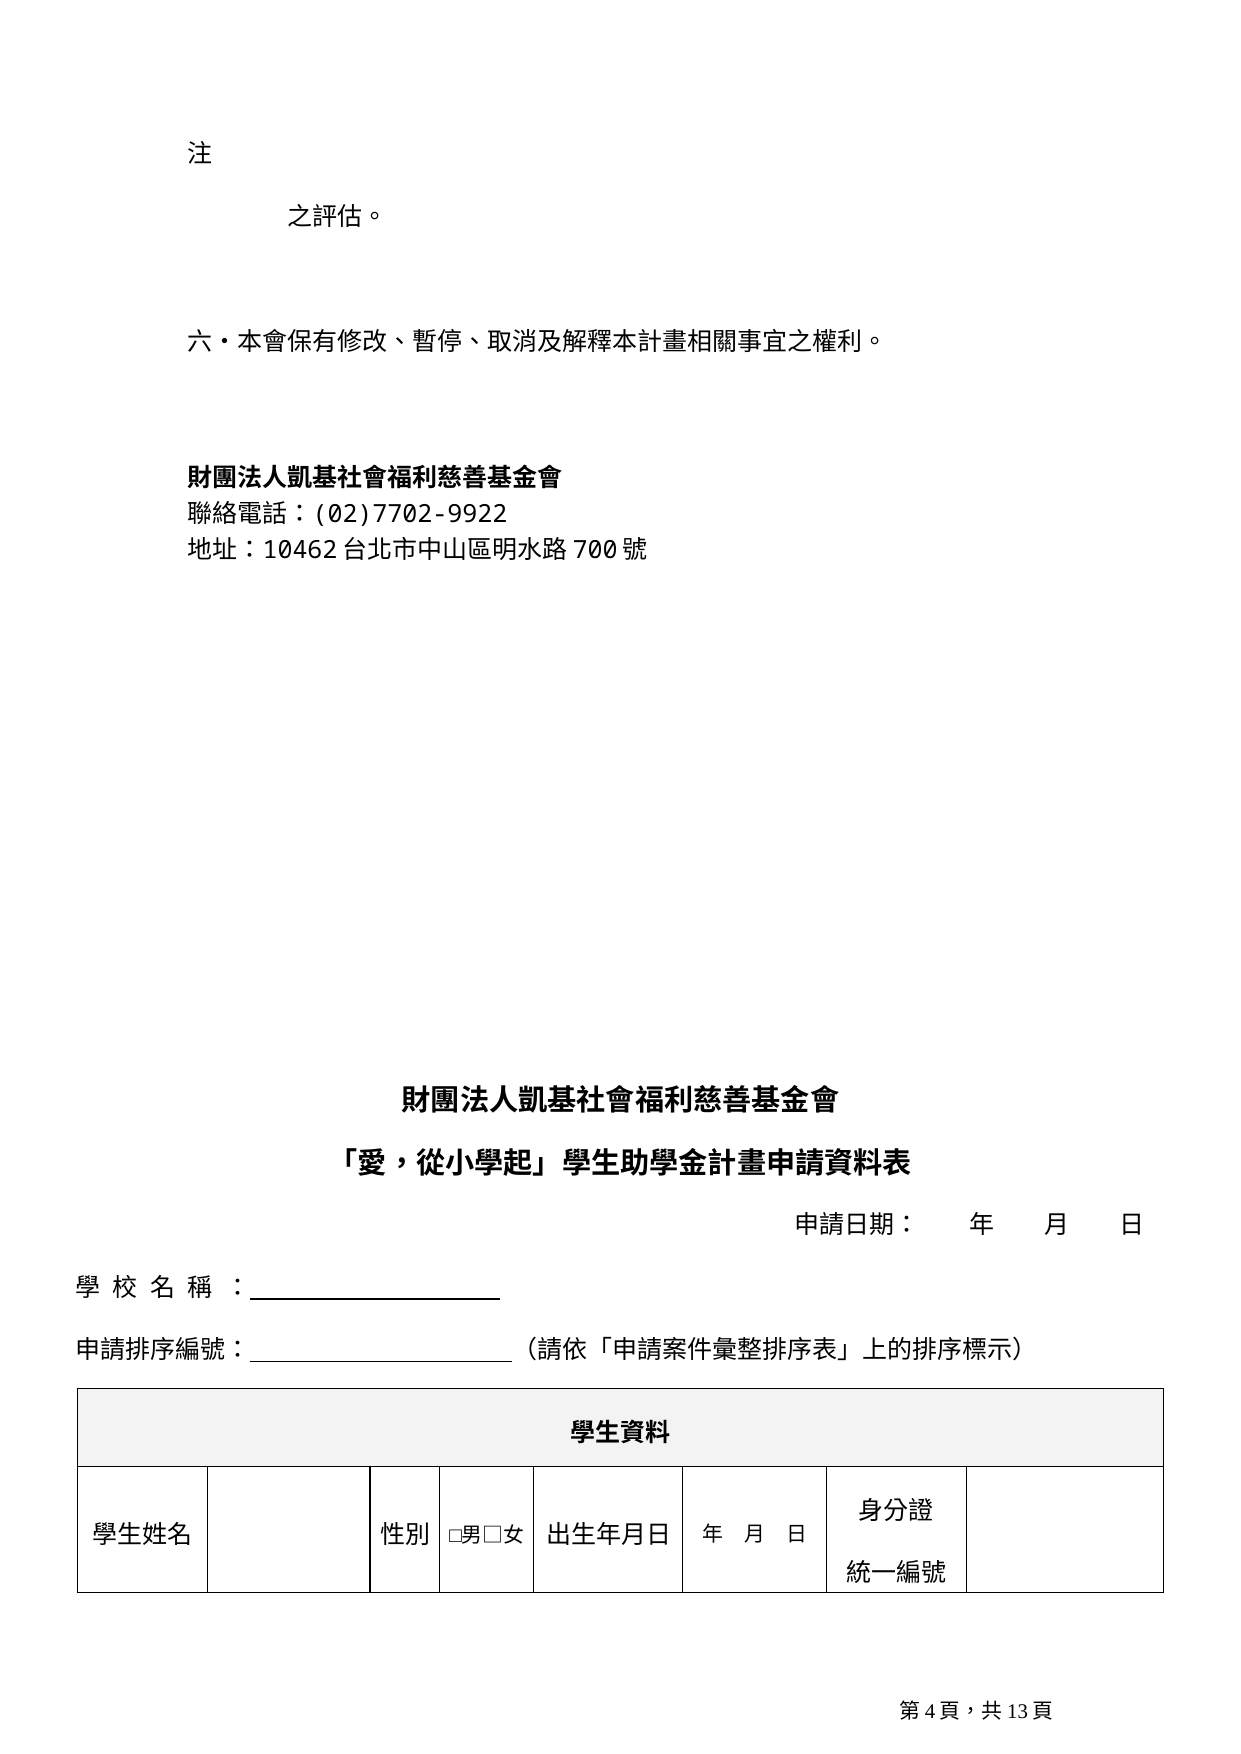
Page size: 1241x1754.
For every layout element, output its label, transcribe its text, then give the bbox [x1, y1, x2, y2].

text 財團法人凱基社會福利慈善基金會 [187, 457, 1053, 493]
text 申請排序編號： （請依「申請案件彙整排序表」上的排序標示） [75, 1306, 1144, 1369]
text 注 [187, 110, 1053, 173]
text 財團法人凱基社會福利慈善基金會 [187, 1077, 1053, 1119]
table_header 學生資料 [78, 1389, 1163, 1466]
text 地址：10462台北市中山區明水路700號 [187, 529, 1053, 566]
table_cell 學生姓名 [78, 1467, 207, 1592]
table_cell 性別 [371, 1467, 439, 1592]
table_cell □男□女 [440, 1467, 533, 1592]
table_cell [967, 1467, 1163, 1592]
text 六‧本會保有修改、暫停、取消及解釋本計畫相關事宜之權利。 [187, 298, 1053, 360]
text 申請日期： 年 月 日 [187, 1181, 1144, 1244]
text 「愛，從小學起」學生助學金計畫申請資料表 [187, 1119, 1053, 1181]
text 聯絡電話：(02)7702-9922 [187, 493, 1053, 529]
table_cell 出生年月日 [534, 1467, 682, 1592]
table_cell 年 月 日 [683, 1467, 826, 1592]
text 之評估。 [187, 173, 1053, 235]
table_cell [208, 1467, 369, 1592]
table_cell 身分證 統一編號 [827, 1467, 966, 1592]
text 學 校 名 稱 ： [75, 1244, 1144, 1306]
